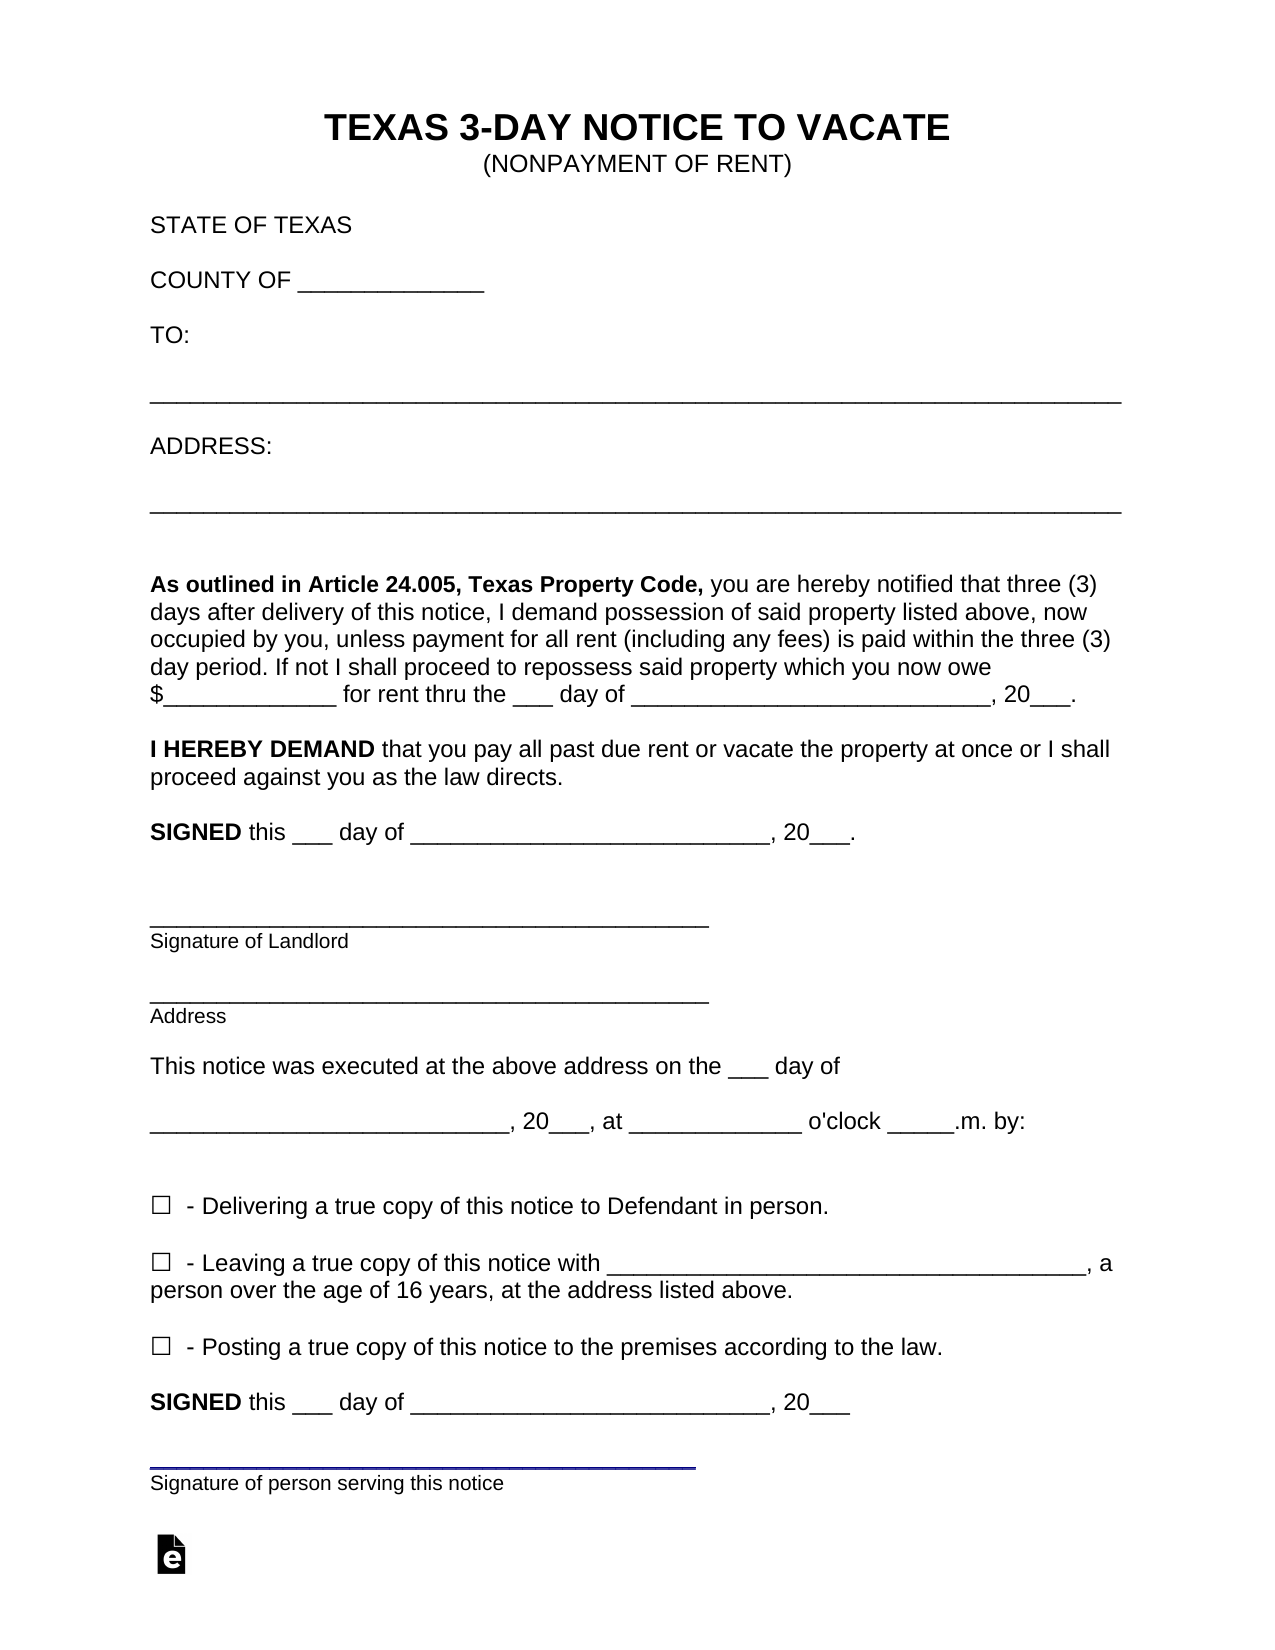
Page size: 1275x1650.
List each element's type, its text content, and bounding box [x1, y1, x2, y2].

subtitle STATE OF TEXAS [150, 211, 1125, 238]
subtitle Address [150, 1004, 1125, 1028]
text I HEREBY DEMAND that you pay all past due rent or vacate the property at once or I shall proceed against you as the law directs. [150, 735, 1125, 791]
text Signature of person serving this notice [150, 1471, 1125, 1495]
text ☐ - Leaving a true copy of this notice with ____________________________________, a person over the age of 16 years, at the address listed above. [150, 1248, 1125, 1304]
text __________________________________________ [150, 901, 1125, 929]
subtitle COUNTY OF ______________ [150, 266, 1125, 294]
subtitle SIGNED this ___ day of ___________________________, 20___ [150, 1388, 1125, 1416]
subtitle This notice was executed at the above address on the ___ day of [150, 1052, 1125, 1080]
text _________________________________________________________________________ [150, 377, 1125, 404]
text ☐ - Posting a true copy of this notice to the premises according to the law. [150, 1332, 1125, 1360]
subtitle SIGNED this ___ day of ___________________________, 20___. [150, 818, 1125, 846]
text ☐ - Delivering a true copy of this notice to Defendant in person. [150, 1191, 1125, 1220]
text __________________________________________ [150, 977, 1125, 1004]
subtitle ADDRESS: [150, 432, 1125, 459]
subtitle Signature of Landlord [150, 929, 1125, 953]
text As outlined in Article 24.005, Texas Property Code, you are hereby notified that three (3) days after delivery of this notice, I demand possession of said property listed above, now occupied by you, unless payment for all rent (including any fees) is paid within the three (3) day period. If not I shall proceed to repossess said property which you now owe $_____________ for rent thru the ___ day of ___________________________, 20___. [150, 570, 1125, 708]
text ___________________________, 20___, at _____________ o'clock _____.m. by: [150, 1107, 1125, 1135]
text _________________________________________________________________________ [150, 487, 1125, 514]
subtitle TEXAS 3-DAY NOTICE TO VACATE [150, 106, 1125, 149]
subtitle TO: [150, 321, 1125, 349]
subtitle (NONPAYMENT OF RENT) [150, 149, 1125, 177]
text _________________________________________ [150, 1443, 1125, 1471]
